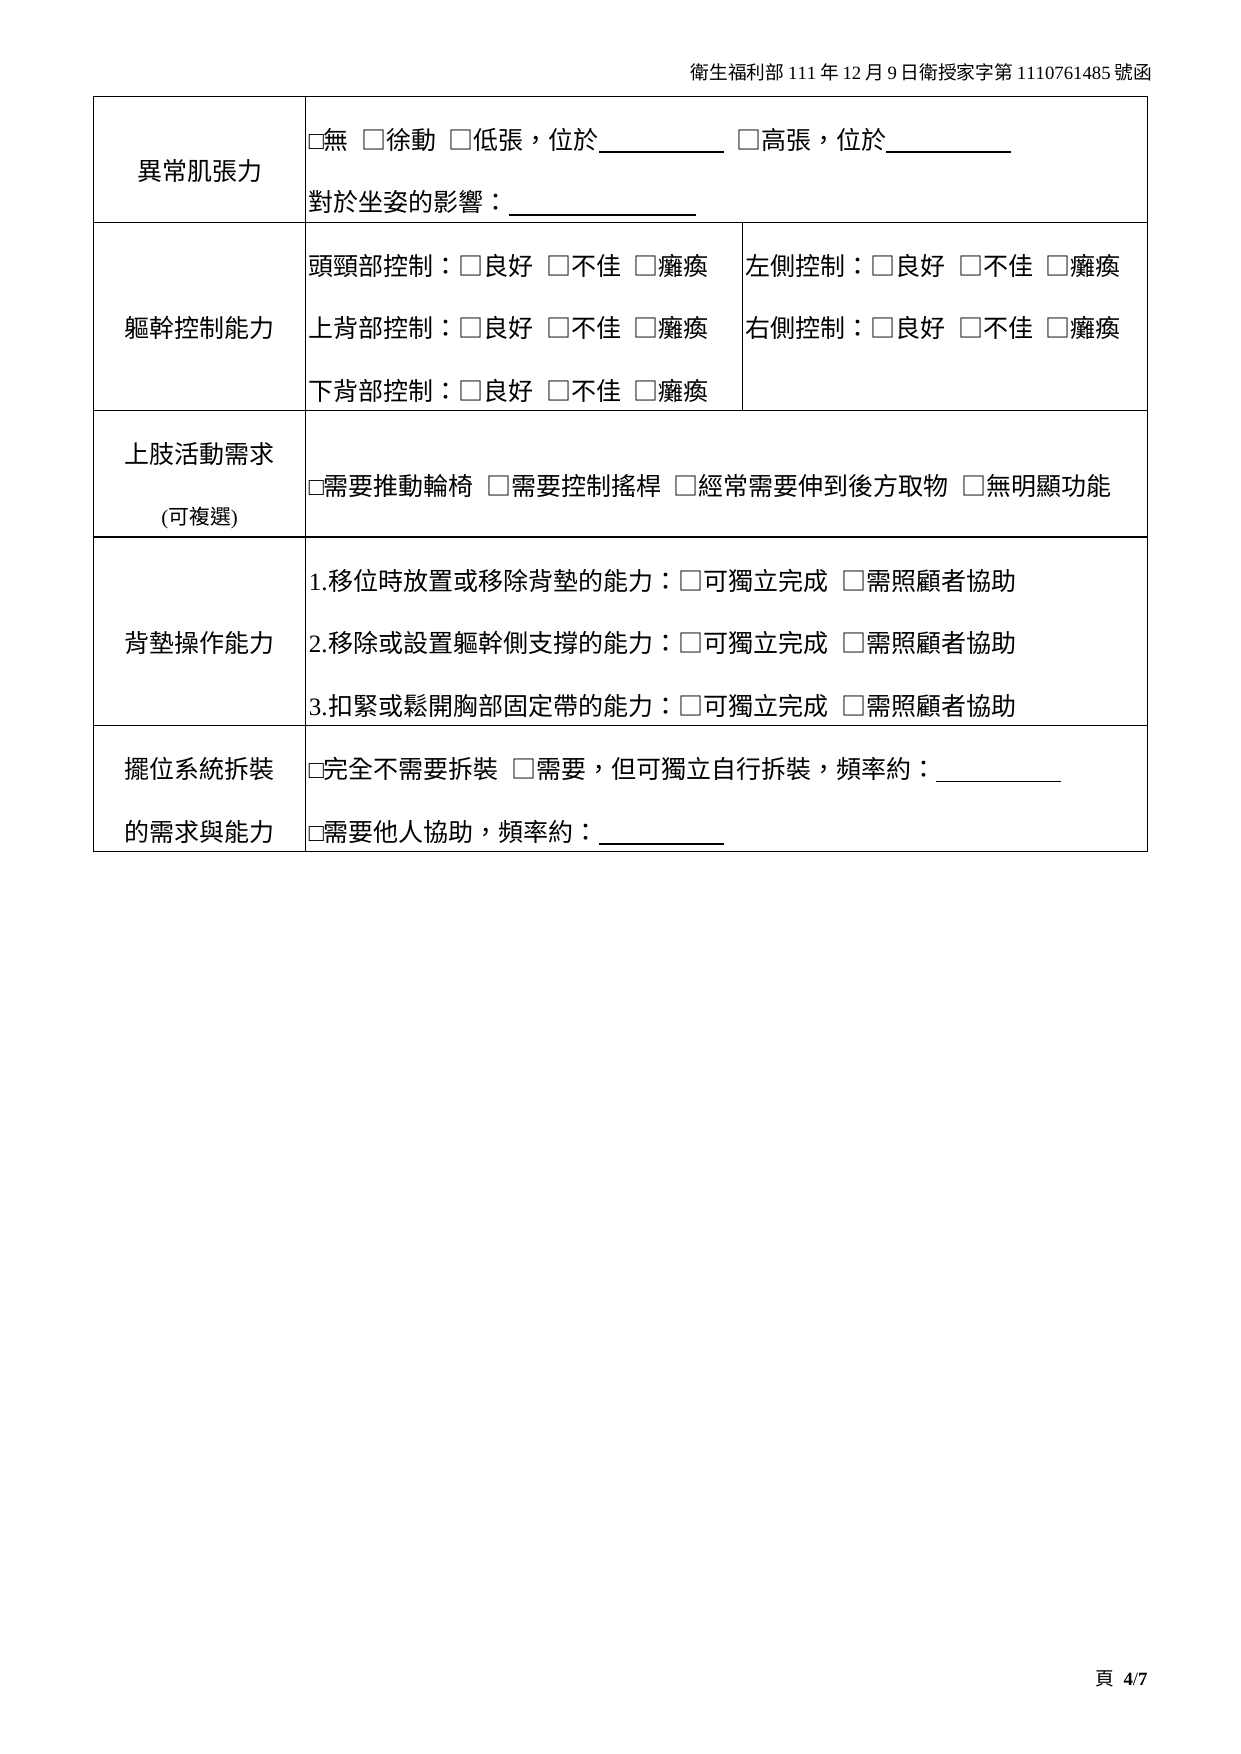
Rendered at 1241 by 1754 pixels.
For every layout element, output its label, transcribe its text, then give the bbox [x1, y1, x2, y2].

table_cell 頭頸部控制：□良好 □不佳 □癱瘓 上背部控制：□良好 □不佳 □癱瘓 下背部控制：□良好 □不佳 □癱瘓 [306, 223, 742, 410]
table_cell 移位時放置或移除背墊的能力：□可獨立完成 □需照顧者協助 移除或設置軀幹側支撐的能力：□可獨立完成 □需照顧者協助 扣緊或鬆開胸部固定帶的能力：□可獨立完成 □需照顧者協助 [306, 538, 1147, 725]
table_cell 左側控制：□良好 □不佳 □癱瘓 右側控制：□良好 □不佳 □癱瘓 [743, 223, 1147, 410]
table_cell □需要推動輪椅 □需要控制搖桿 □經常需要伸到後方取物 □無明顯功能 [306, 411, 1147, 536]
table_cell □無 □徐動 □低張，位於 □高張，位於 對於坐姿的影響： [306, 97, 1147, 222]
table_cell 軀幹控制能力 [94, 223, 305, 410]
table_cell 擺位系統拆裝 的需求與能力 [94, 726, 305, 851]
table_cell 異常肌張力 [94, 97, 305, 222]
table_cell 背墊操作能力 [94, 538, 305, 725]
table_cell □完全不需要拆裝 □需要，但可獨立自行拆裝，頻率約： □需要他人協助，頻率約： [306, 726, 1147, 851]
table_cell 上肢活動需求 (可複選) [94, 411, 305, 536]
